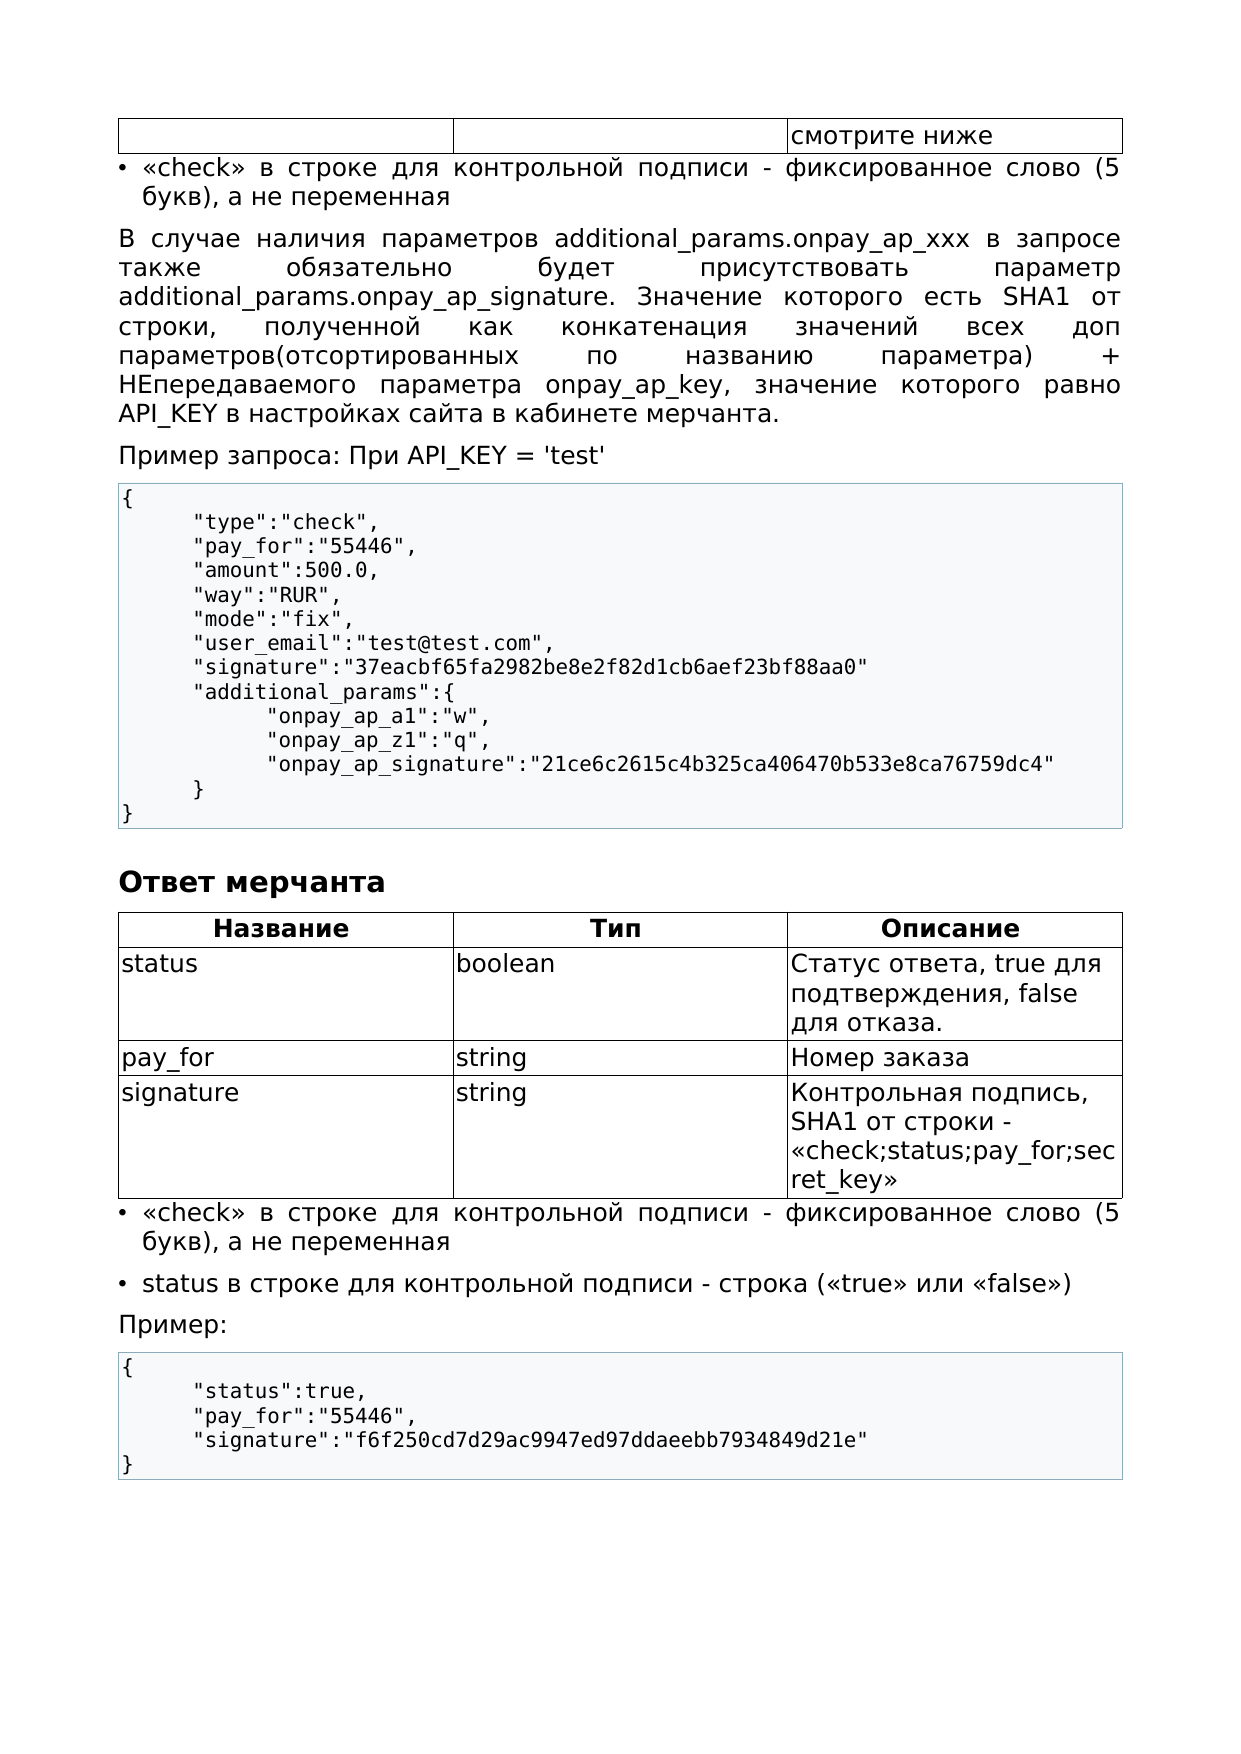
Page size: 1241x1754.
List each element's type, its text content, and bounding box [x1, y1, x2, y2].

text Пример запроса: При API_KEY = 'test' [118, 441, 1122, 470]
table_cell boolean [454, 948, 787, 1040]
table_cell Статус ответа, true для подтверждения, false для отказа. [788, 948, 1122, 1040]
text { "status":true, "pay_for":"55446", "signature":"f6f250cd7d29ac9947ed97ddaeebb7934849d21e" } [119, 1353, 1122, 1479]
list «check» в строке для контрольной подписи - фиксированное слово (5 букв), а не переменная [118, 1199, 1122, 1256]
table_header Тип [454, 913, 787, 947]
table_cell Номер заказа [788, 1041, 1122, 1075]
text { "type":"check", "pay_for":"55446", "amount":500.0, "way":"RUR", "mode":"fix", "user_email":"test@test.com", "signature":"37eacbf65fa2982be8e2f82d1cb6aef23bf88aa0" "additional_params":{ "onpay_ap_a1":"w", "onpay_ap_z1":"q", "onpay_ap_signature":"21ce6c2615c4b325ca406470b533e8ca76759dc4" } } [119, 484, 1122, 828]
table_header Название [119, 913, 453, 947]
table_cell pay_for [119, 1041, 453, 1075]
table_cell string [454, 1041, 787, 1075]
list status в строке для контрольной подписи - строка («true» или «false») [118, 1269, 1122, 1298]
table_cell Контрольная подпись, SHA1 от строки - «check;status;pay_for;secret_key» [788, 1076, 1122, 1198]
table_cell signature [119, 1076, 453, 1198]
list «check» в строке для контрольной подписи - фиксированное слово (5 букв), а не переменная [118, 154, 1122, 212]
table_cell status [119, 948, 453, 1040]
text В случае наличия параметров additional_params.onpay_ap_xxx в запросе также обязательно будет присутствовать параметр additional_params.onpay_ap_signature. Значение которого есть SHA1 от строки, полученной как конкатенация значений всех доп параметров(отсортированных по названию параметра) + НЕпередаваемого параметра onpay_ap_key, значение которого равно API_KEY в настройках сайта в кабинете мерчанта. [118, 224, 1122, 428]
text Пример: [118, 1310, 1122, 1339]
table_cell [119, 119, 453, 153]
table_cell string [454, 1076, 787, 1198]
subtitle Ответ мерчанта [118, 865, 1122, 899]
table_cell смотрите ниже [788, 119, 1122, 153]
table_header Описание [788, 913, 1122, 947]
table_cell [454, 119, 787, 153]
